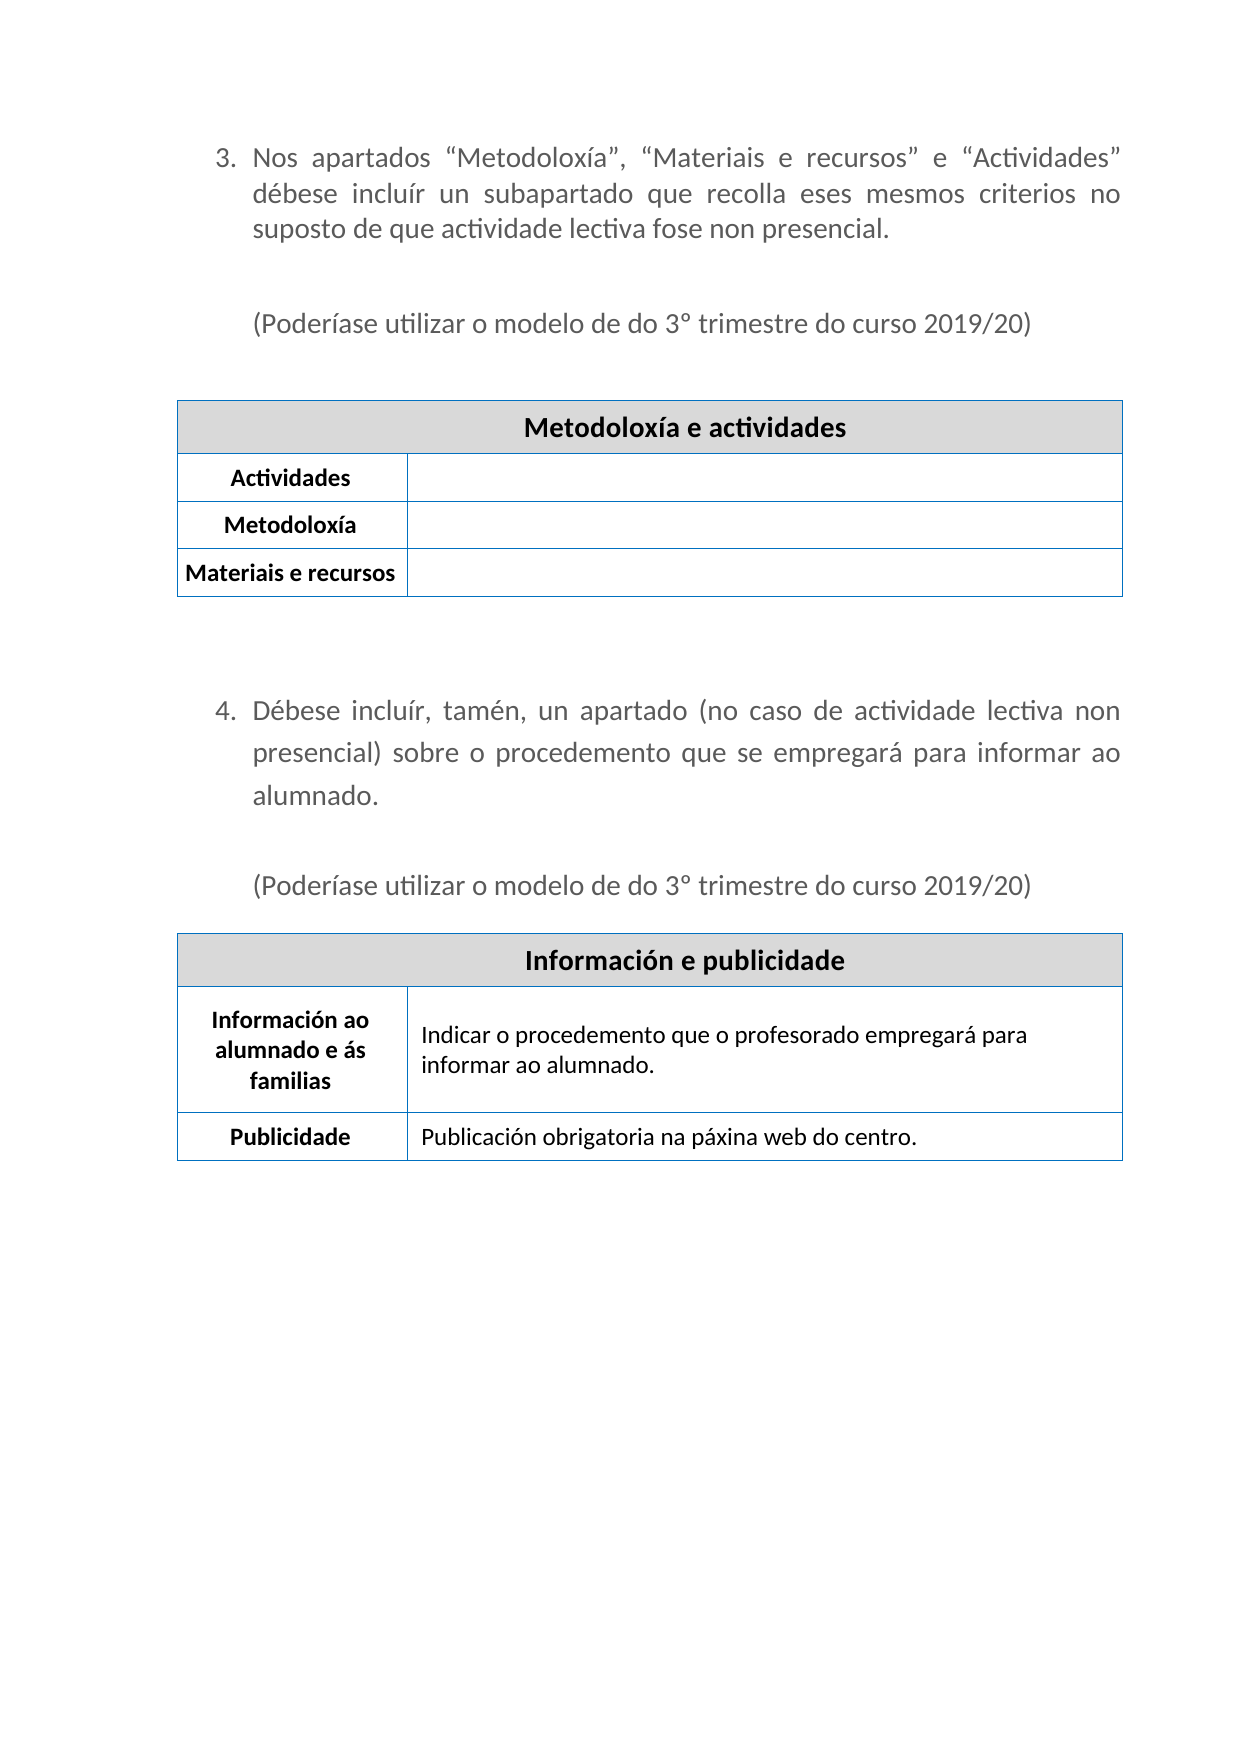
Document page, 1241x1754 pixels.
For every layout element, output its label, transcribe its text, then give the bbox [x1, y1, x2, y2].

table_cell [408, 549, 1122, 596]
table_cell Publicidade [178, 1113, 407, 1160]
table_cell Indicar o procedemento que o profesorado empregará para informar ao alumnado. [408, 987, 1122, 1112]
list Débese incluír, tamén, un apartado (no caso de actividade lectiva non presencial) sobre o procedemento que se empregará para informar ao alumnado. [215, 692, 1122, 813]
table_header Información e publicidade [178, 934, 1122, 986]
text (Poderíase utilizar o modelo de do 3º trimestre do curso 2019/20) [252, 867, 1122, 903]
text (Poderíase utilizar o modelo de do 3º trimestre do curso 2019/20) [252, 305, 1122, 341]
table_header Metodoloxía e actividades [178, 401, 1122, 453]
table_cell Información ao alumnado e ás familias [178, 987, 407, 1112]
list Nos apartados “Metodoloxía”, “Materiais e recursos” e “Actividades” débese incluír un subapartado que recolla eses mesmos criterios no suposto de que actividade lectiva fose non presencial. [215, 139, 1122, 246]
table_cell [408, 502, 1122, 548]
table_cell Materiais e recursos [178, 549, 407, 596]
table_cell Publicación obrigatoria na páxina web do centro. [408, 1113, 1122, 1160]
table_cell [408, 454, 1122, 501]
table_cell Metodoloxía [178, 502, 407, 548]
table_cell Actividades [178, 454, 407, 501]
